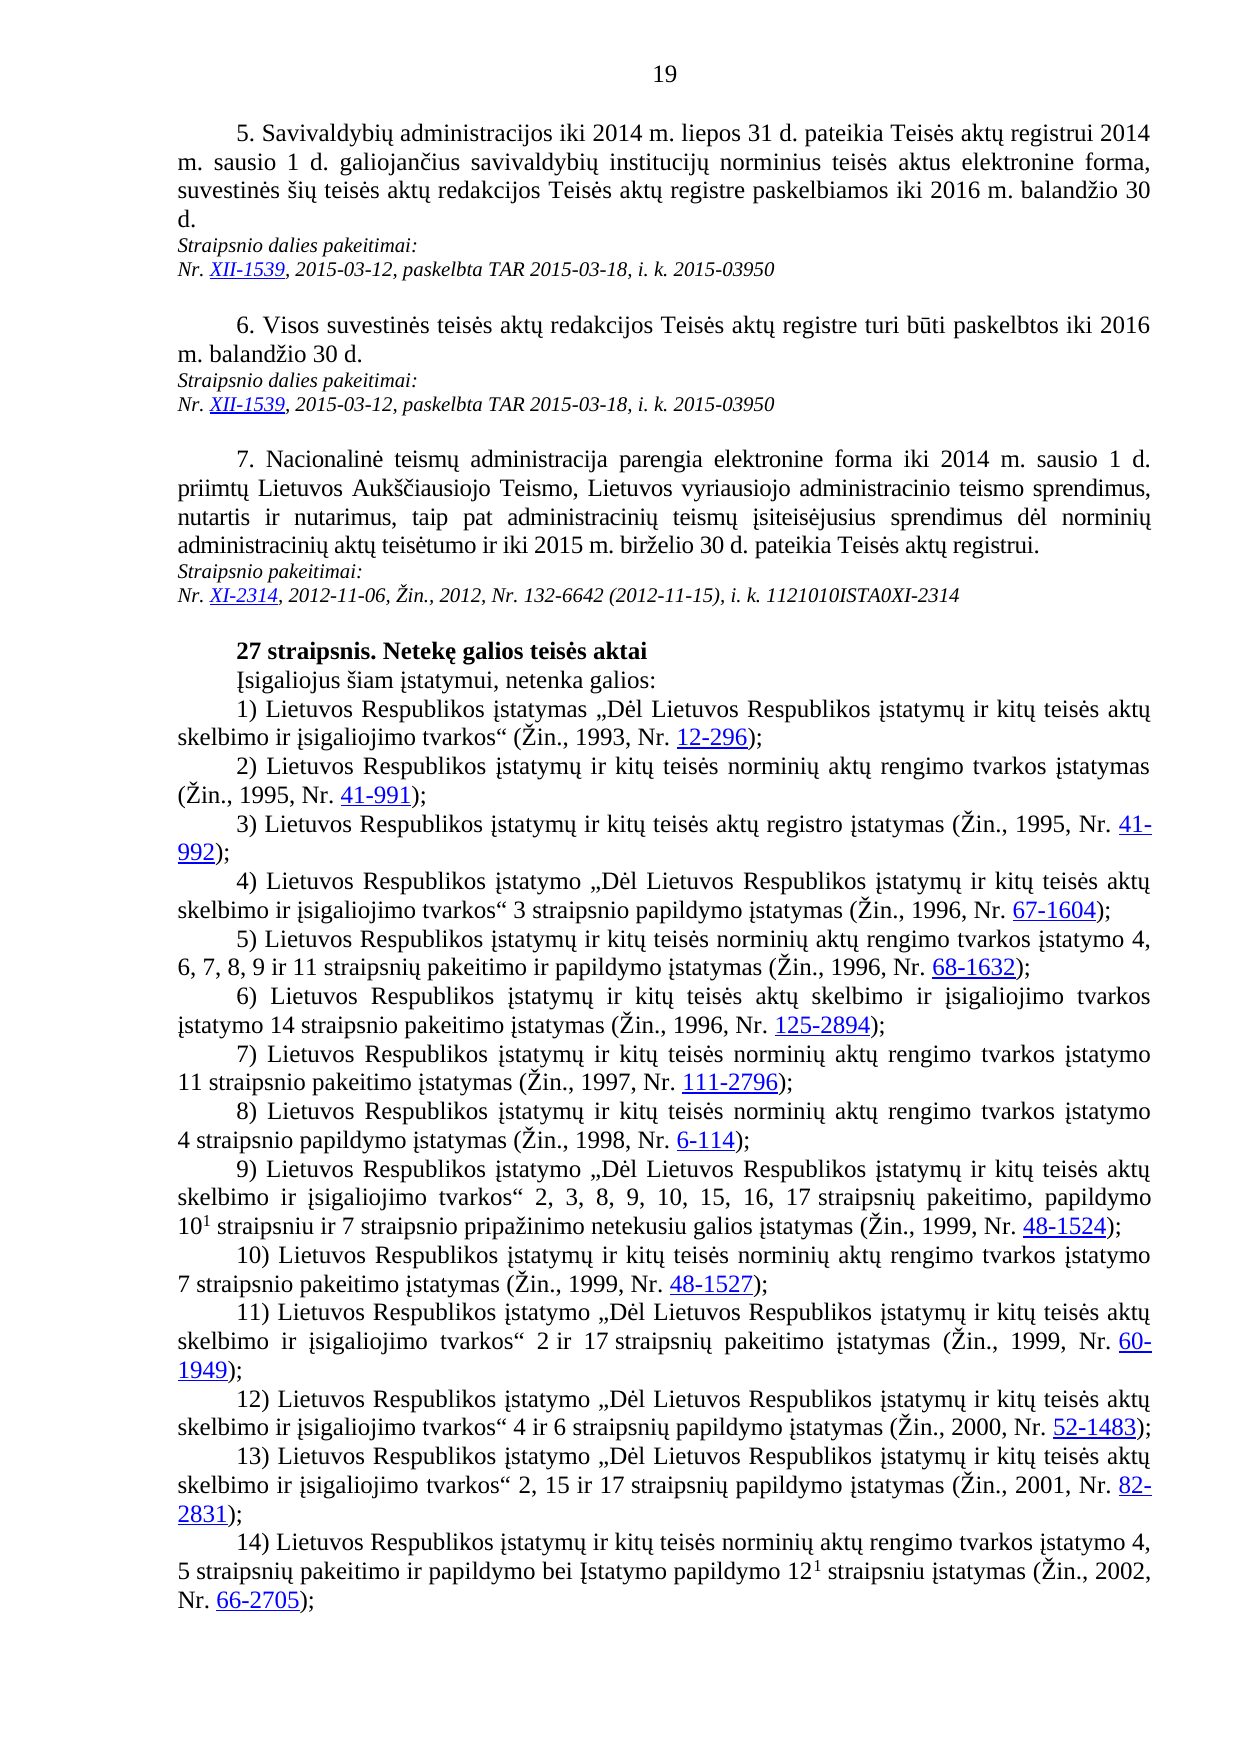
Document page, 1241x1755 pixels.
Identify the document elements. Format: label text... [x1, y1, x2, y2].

text 4) Lietuvos Respublikos įstatymo „Dėl Lietuvos Respublikos įstatymų ir kitų teisės aktų skelbimo ir įsigaliojimo tvarkos“ 3 straipsnio papildymo įstatymas (Žin., 1996, Nr. 67-1604); [177, 866, 1152, 924]
text Nr. XII-1539, 2015-03-12, paskelbta TAR 2015-03-18, i. k. 2015-03950 [177, 257, 1152, 281]
text 1) Lietuvos Respublikos įstatymas „Dėl Lietuvos Respublikos įstatymų ir kitų teisės aktų skelbimo ir įsigaliojimo tvarkos“ (Žin., 1993, Nr. 12-296); [177, 694, 1152, 751]
text Straipsnio dalies pakeitimai: [177, 233, 1152, 257]
text 13) Lietuvos Respublikos įstatymo „Dėl Lietuvos Respublikos įstatymų ir kitų teisės aktų skelbimo ir įsigaliojimo tvarkos“ 2, 15 ir 17 straipsnių papildymo įstatymas (Žin., 2001, Nr. 82-2831); [177, 1441, 1152, 1527]
text Nr. XI-2314, 2012-11-06, Žin., 2012, Nr. 132-6642 (2012-11-15), i. k. 1121010ISTA0XI-2314 [177, 583, 1152, 607]
text 7) Lietuvos Respublikos įstatymų ir kitų teisės norminių aktų rengimo tvarkos įstatymo 11 straipsnio pakeitimo įstatymas (Žin., 1997, Nr. 111-2796); [177, 1039, 1152, 1096]
text 10) Lietuvos Respublikos įstatymų ir kitų teisės norminių aktų rengimo tvarkos įstatymo 7 straipsnio pakeitimo įstatymas (Žin., 1999, Nr. 48-1527); [177, 1240, 1152, 1297]
text 6) Lietuvos Respublikos įstatymų ir kitų teisės aktų skelbimo ir įsigaliojimo tvarkos įstatymo 14 straipsnio pakeitimo įstatymas (Žin., 1996, Nr. 125-2894); [177, 981, 1152, 1039]
text Įsigaliojus šiam įstatymui, netenka galios: [177, 665, 1152, 694]
text Nr. XII-1539, 2015-03-12, paskelbta TAR 2015-03-18, i. k. 2015-03950 [177, 392, 1152, 416]
text 9) Lietuvos Respublikos įstatymo „Dėl Lietuvos Respublikos įstatymų ir kitų teisės aktų skelbimo ir įsigaliojimo tvarkos“ 2, 3, 8, 9, 10, 15, 16, 17 straipsnių pakeitimo, papildymo 101 straipsniu ir 7 straipsnio pripažinimo netekusiu galios įstatymas (Žin., 1999, Nr. 48-1524); [177, 1154, 1152, 1240]
text 8) Lietuvos Respublikos įstatymų ir kitų teisės norminių aktų rengimo tvarkos įstatymo 4 straipsnio papildymo įstatymas (Žin., 1998, Nr. 6-114); [177, 1096, 1152, 1154]
text Straipsnio dalies pakeitimai: [177, 367, 1152, 392]
text 12) Lietuvos Respublikos įstatymo „Dėl Lietuvos Respublikos įstatymų ir kitų teisės aktų skelbimo ir įsigaliojimo tvarkos“ 4 ir 6 straipsnių papildymo įstatymas (Žin., 2000, Nr. 52-1483); [177, 1384, 1152, 1441]
text 6. Visos suvestinės teisės aktų redakcijos Teisės aktų registre turi būti paskelbtos iki 2016 m. balandžio 30 d. [177, 310, 1152, 367]
text 5) Lietuvos Respublikos įstatymų ir kitų teisės norminių aktų rengimo tvarkos įstatymo 4, 6, 7, 8, 9 ir 11 straipsnių pakeitimo ir papildymo įstatymas (Žin., 1996, Nr. 68-1632); [177, 924, 1152, 981]
text 7. Nacionalinė teismų administracija parengia elektronine forma iki 2014 m. sausio 1 d. priimtų Lietuvos Aukščiausiojo Teismo, Lietuvos vyriausiojo administracinio teismo sprendimus, nutartis ir nutarimus, taip pat administracinių teismų įsiteisėjusius sprendimus dėl norminių administracinių aktų teisėtumo ir iki 2015 m. birželio 30 d. pateikia Teisės aktų registrui. [177, 444, 1152, 559]
text 14) Lietuvos Respublikos įstatymų ir kitų teisės norminių aktų rengimo tvarkos įstatymo 4, 5 straipsnių pakeitimo ir papildymo bei Įstatymo papildymo 121 straipsniu įstatymas (Žin., 2002, Nr. 66-2705); [177, 1527, 1152, 1614]
text 2) Lietuvos Respublikos įstatymų ir kitų teisės norminių aktų rengimo tvarkos įstatymas (Žin., 1995, Nr. 41-991); [177, 751, 1152, 809]
text 5. Savivaldybių administracijos iki 2014 m. liepos 31 d. pateikia Teisės aktų registrui 2014 m. sausio 1 d. galiojančius savivaldybių institucijų norminius teisės aktus elektronine forma, suvestinės šių teisės aktų redakcijos Teisės aktų registre paskelbiamos iki 2016 m. balandžio 30 d. [177, 118, 1152, 233]
text 3) Lietuvos Respublikos įstatymų ir kitų teisės aktų registro įstatymas (Žin., 1995, Nr. 41-992); [177, 809, 1152, 866]
text 11) Lietuvos Respublikos įstatymo „Dėl Lietuvos Respublikos įstatymų ir kitų teisės aktų skelbimo ir įsigaliojimo tvarkos“ 2 ir 17 straipsnių pakeitimo įstatymas (Žin., 1999, Nr. 60-1949); [177, 1297, 1152, 1384]
text Straipsnio pakeitimai: [177, 559, 1152, 583]
text 27 straipsnis. Netekę galios teisės aktai [177, 636, 1152, 665]
